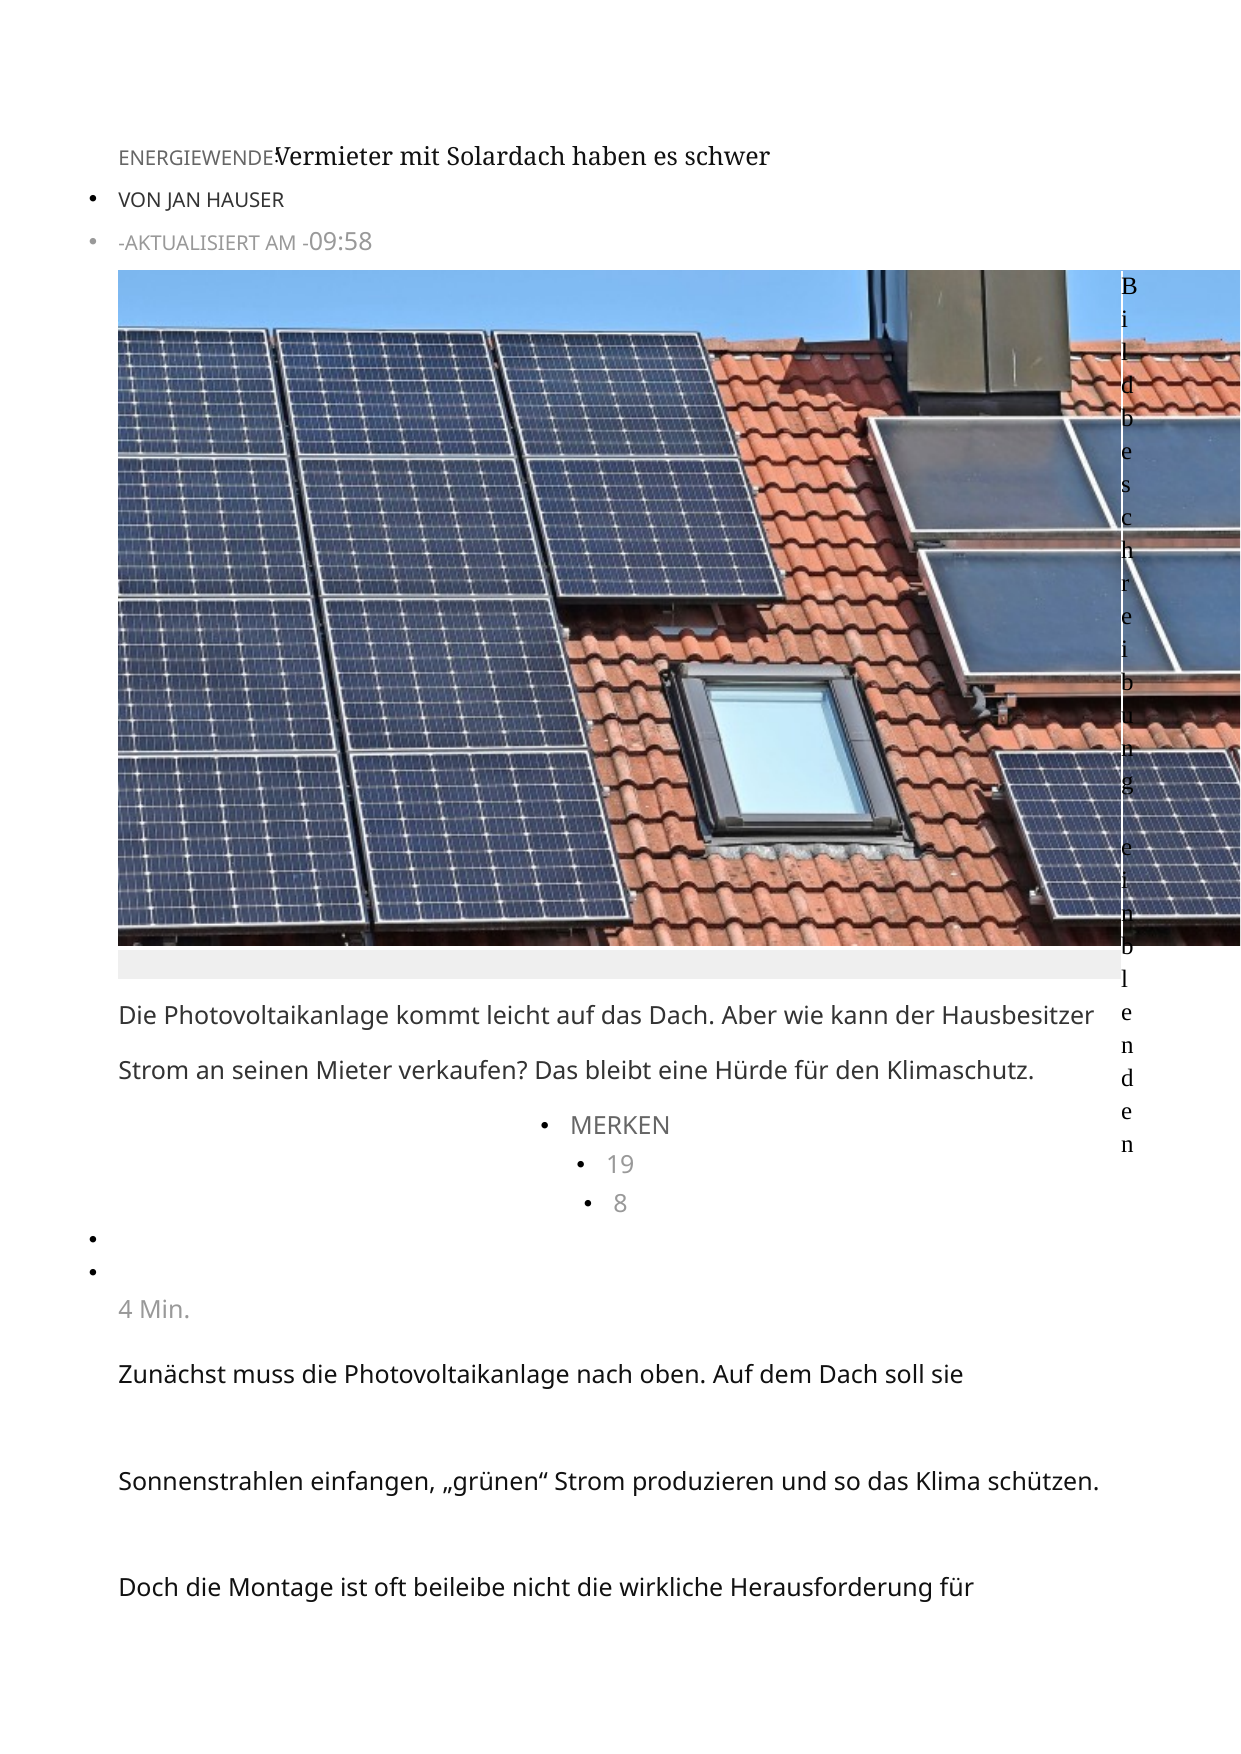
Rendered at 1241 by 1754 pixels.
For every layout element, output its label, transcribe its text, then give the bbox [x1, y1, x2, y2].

list MERKEN [118, 1108, 1121, 1142]
text Zunächst muss die Photovoltaikanlage nach oben. Auf dem Dach soll sie Sonnenstrahlen einfangen, „grünen“ Strom produzieren und so das Klima schützen. Doch die Montage ist oft beileibe nicht die wirkliche Herausforderung für [118, 1357, 1122, 1603]
list VON JAN HAUSER [118, 186, 1122, 213]
picture [1125, 416, 1130, 425]
list 8 [118, 1186, 1122, 1220]
list -AKTUALISIERT AM -09:58 [118, 224, 1122, 258]
text 4 Min. [118, 1291, 1122, 1325]
subtitle ENERGIEWENDEVermieter mit Solardach haben es schwer [118, 139, 1122, 173]
picture [1126, 286, 1134, 293]
picture [1126, 279, 1133, 285]
text Die Photovoltaikanlage kommt leicht auf das Dach. Aber wie kann der Hausbesitzer Strom an seinen Mieter verkaufen? Das bleibt eine Hürde für den Klimaschutz. [118, 998, 1121, 1087]
picture [118, 270, 1241, 946]
list 19 [118, 1147, 1122, 1181]
picture [1125, 680, 1130, 689]
